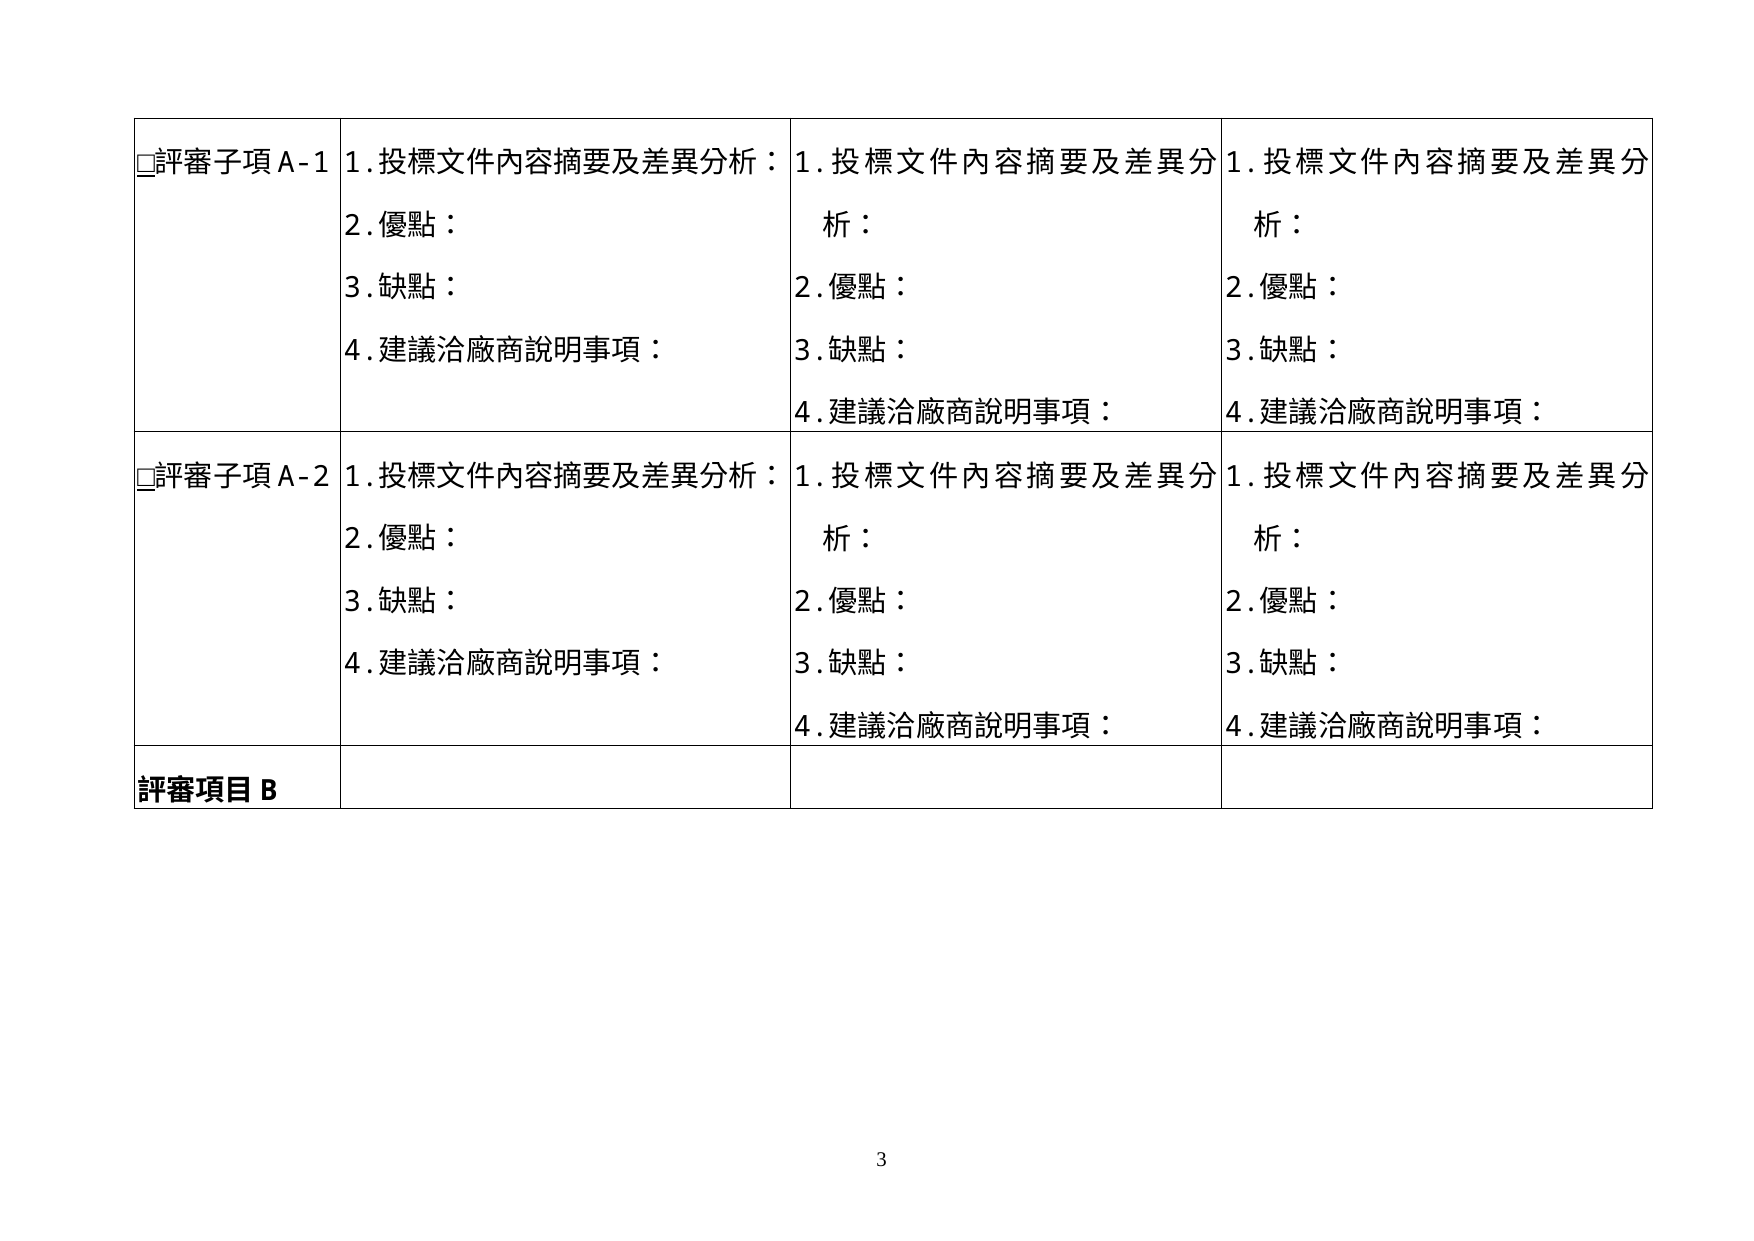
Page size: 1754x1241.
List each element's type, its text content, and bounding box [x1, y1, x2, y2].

table_cell [1222, 746, 1652, 808]
table_cell 1.投標文件內容摘要及差異分析： 2.優點： 3.缺點： 4.建議洽廠商說明事項： [341, 119, 790, 431]
table_cell [341, 746, 790, 808]
table_cell [791, 746, 1221, 808]
table_cell 1.投標文件內容摘要及差異分析： 2.優點： 3.缺點： 4.建議洽廠商說明事項： [1222, 119, 1652, 431]
table_cell 1.投標文件內容摘要及差異分析： 2.優點： 3.缺點： 4.建議洽廠商說明事項： [1222, 432, 1652, 745]
table_cell 1.投標文件內容摘要及差異分析： 2.優點： 3.缺點： 4.建議洽廠商說明事項： [791, 432, 1221, 745]
table_cell □評審子項A-1 [135, 119, 340, 431]
table_cell 評審項目B [135, 746, 340, 808]
table_cell □評審子項A-2 [135, 432, 340, 745]
table_cell 1.投標文件內容摘要及差異分析： 2.優點： 3.缺點： 4.建議洽廠商說明事項： [791, 119, 1221, 431]
table_cell 1.投標文件內容摘要及差異分析： 2.優點： 3.缺點： 4.建議洽廠商說明事項： [341, 432, 790, 745]
